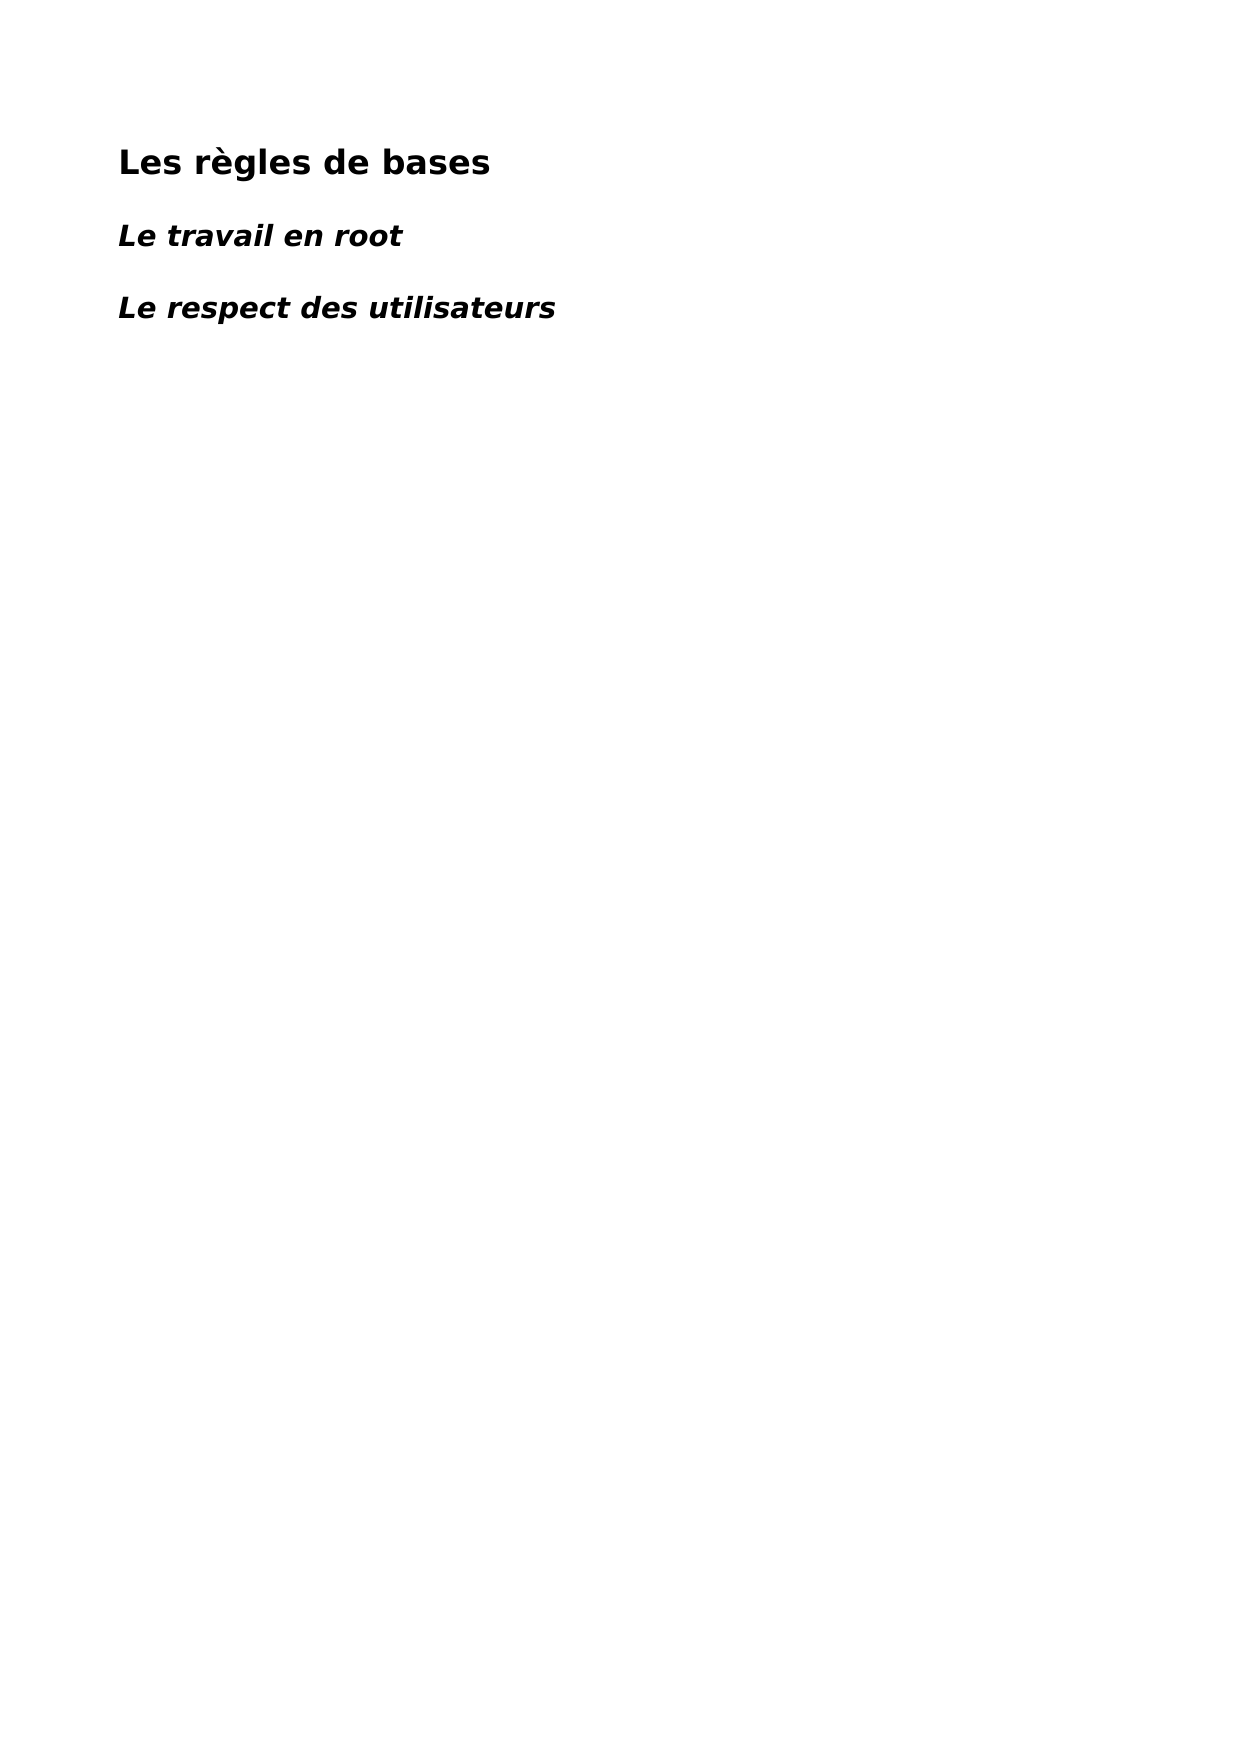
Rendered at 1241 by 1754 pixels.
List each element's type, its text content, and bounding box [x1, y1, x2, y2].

subtitle Le respect des utilisateurs [118, 291, 1122, 325]
subtitle Les règles de bases [118, 143, 1122, 182]
subtitle Le travail en root [118, 220, 1122, 254]
